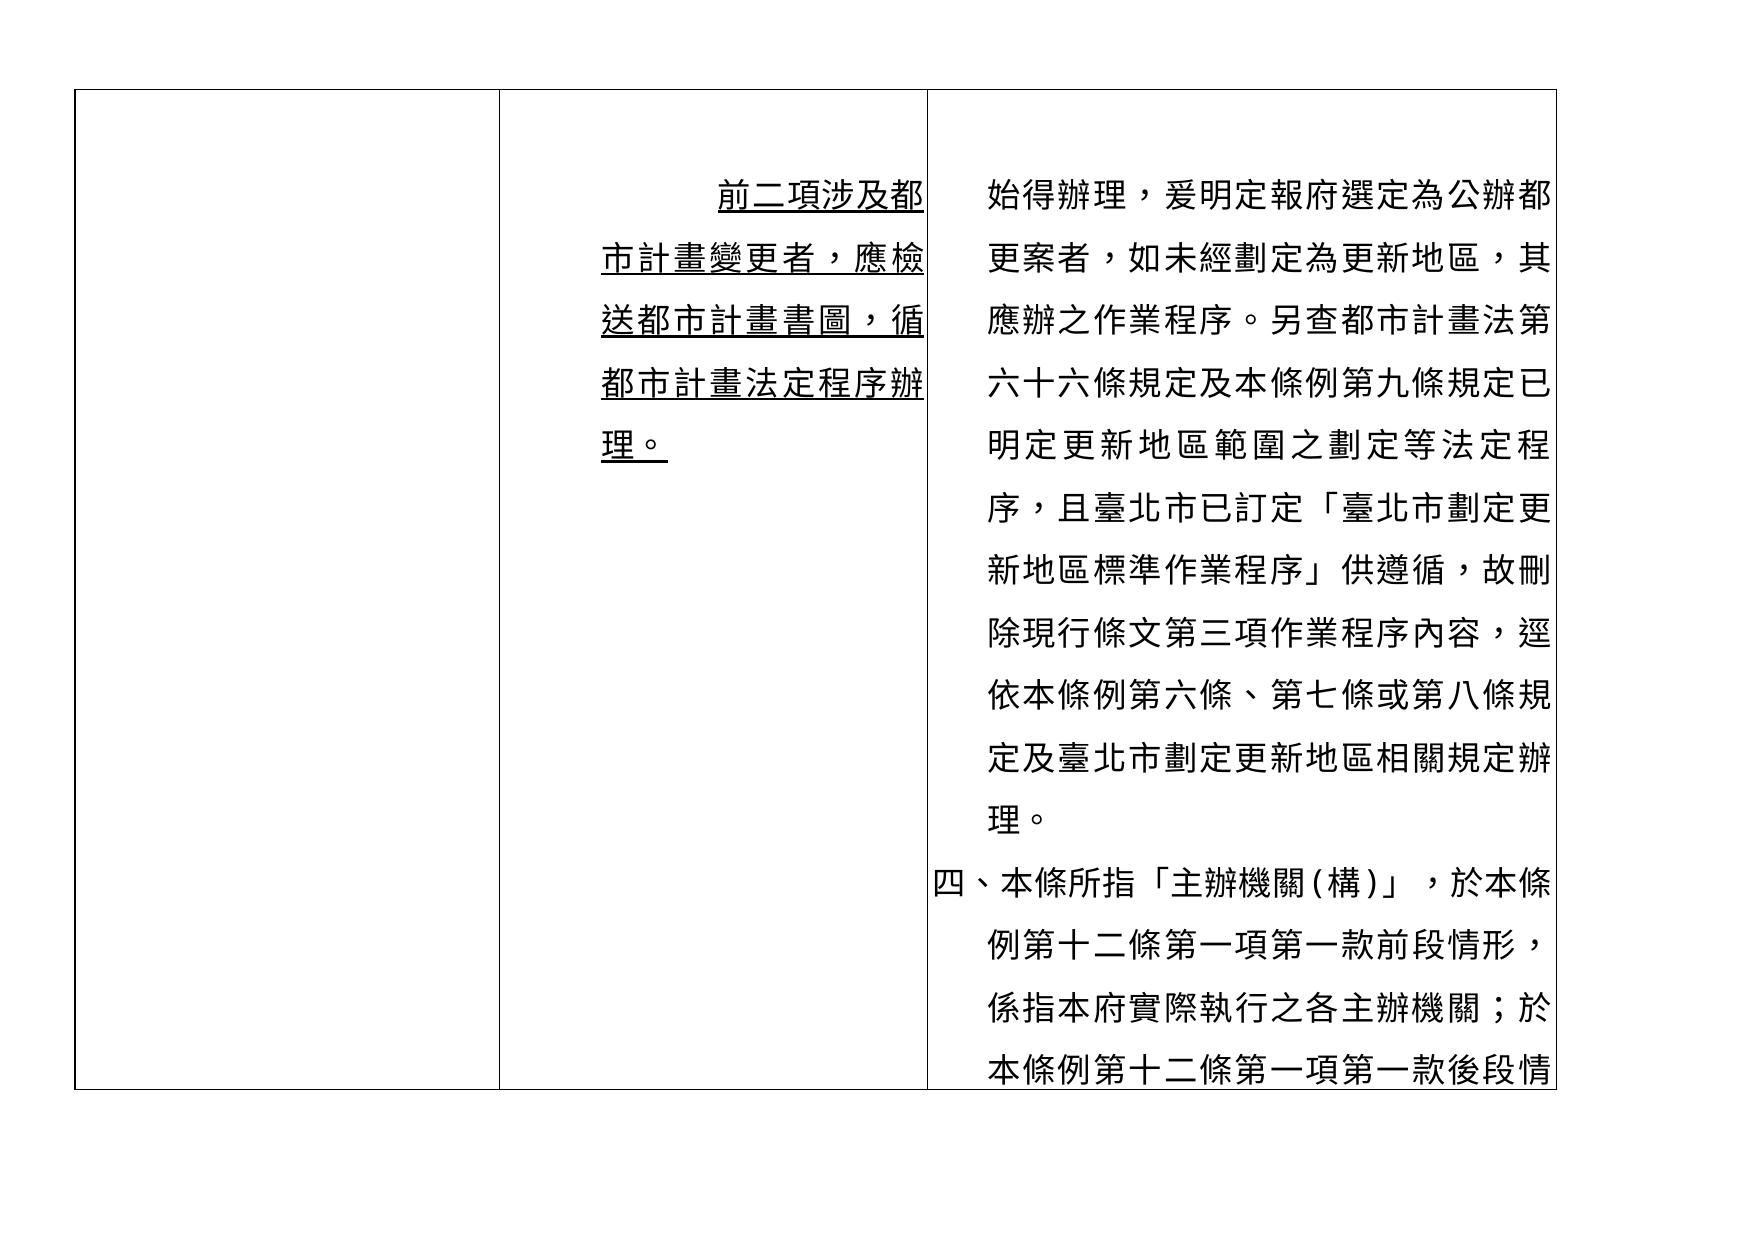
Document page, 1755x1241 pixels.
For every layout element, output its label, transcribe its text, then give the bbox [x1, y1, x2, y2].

table_cell 始得辦理，爰明定報府選定為公辦都更案者，如未經劃定為更新地區，其應辦之作業程序。另查都市計畫法第六十六條規定及本條例第九條規定已明定更新地區範圍之劃定等法定程序，且臺北市已訂定「臺北市劃定更新地區標準作業程序」供遵循，故刪除現行條文第三項作業程序內容，逕依本條例第六條、第七條或第八條規定及臺北市劃定更新地區相關規定辦理。 四、本條所指「主辦機關(構)」，於本條例第十二條第一項第一款前段情形，係指本府實際執行之各主辦機關；於本條例第十二條第一項第一款後段情 [928, 90, 1556, 1089]
table_cell [76, 90, 499, 1089]
table_cell 前二項涉及都市計畫變更者，應檢送都市計畫書圖，循都市計畫法定程序辦理。 [500, 90, 927, 1089]
